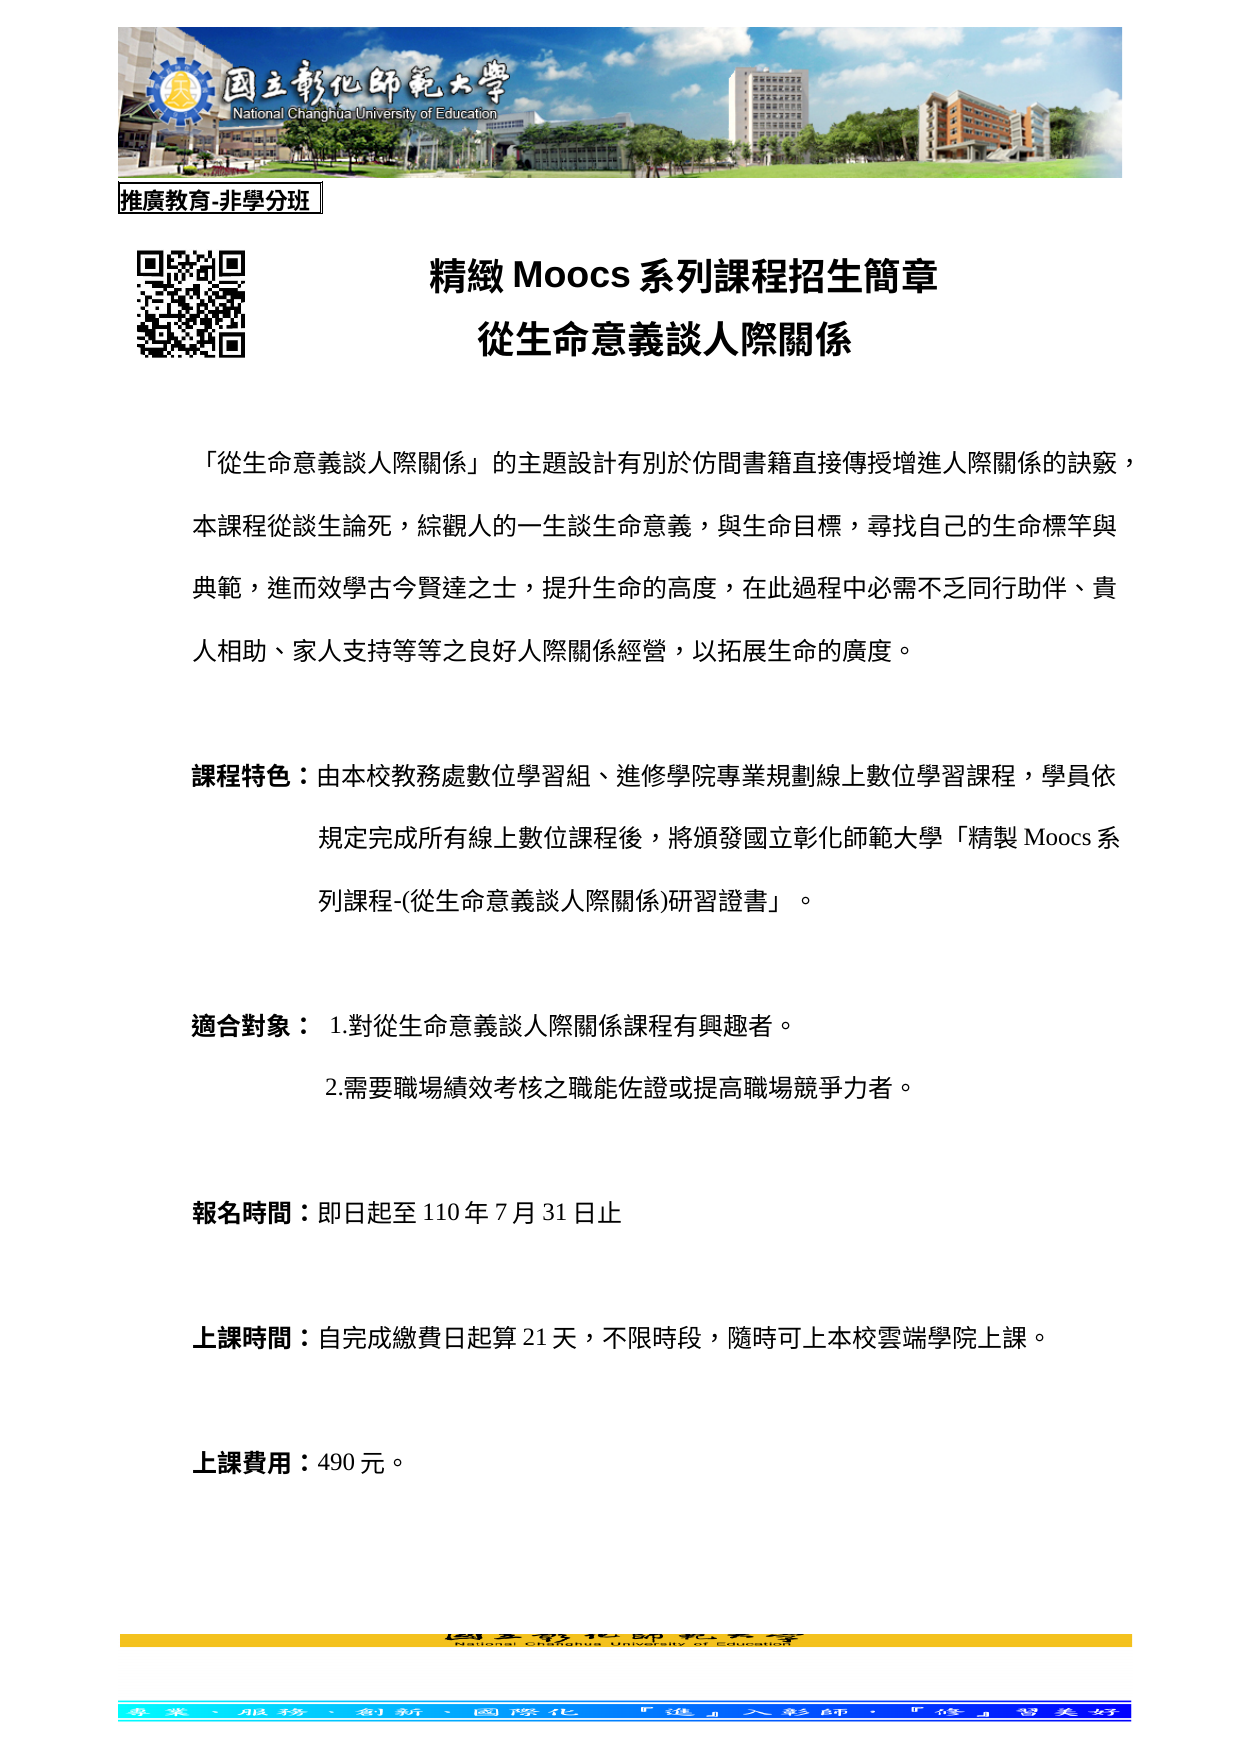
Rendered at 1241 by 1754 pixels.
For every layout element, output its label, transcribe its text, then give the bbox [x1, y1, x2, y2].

text 適合對象： 1.對從生命意義談人際關係課程有興趣者。 [192, 982, 1122, 1045]
text 從生命意義談人際關係 [226, 295, 1122, 357]
text 精緻Moocs系列課程招生簡章 [118, 232, 1122, 295]
text 上課費用：490元。 [192, 1420, 1122, 1482]
text 報名時間：即日起至110年7月31日止 [192, 1170, 1122, 1232]
text 「從生命意義談人際關係」的主題設計有別於仿間書籍直接傳授增進人際關係的訣竅，本課程從談生論死，綜觀人的一生談生命意義，與生命目標，尋找自己的生命標竿與典範，進而效學古今賢達之士，提升生命的高度，在此過程中必需不乏同行助伴、貴人相助、家人支持等等之良好人際關係經營，以拓展生命的廣度。 [192, 420, 1122, 670]
text 課程特色：由本校教務處數位學習組、進修學院專業規劃線上數位學習課程，學員依規定完成所有線上數位課程後，將頒發國立彰化師範大學「精製Moocs系列課程-(從生命意義談人際關係)研習證書」。 [192, 732, 1122, 920]
text 上課時間：自完成繳費日起算21天，不限時段，隨時可上本校雲端學院上課。 [192, 1295, 1122, 1357]
text [118, 295, 144, 357]
text 2.需要職場績效考核之職能佐證或提高職場競爭力者。 [325, 1045, 1122, 1107]
